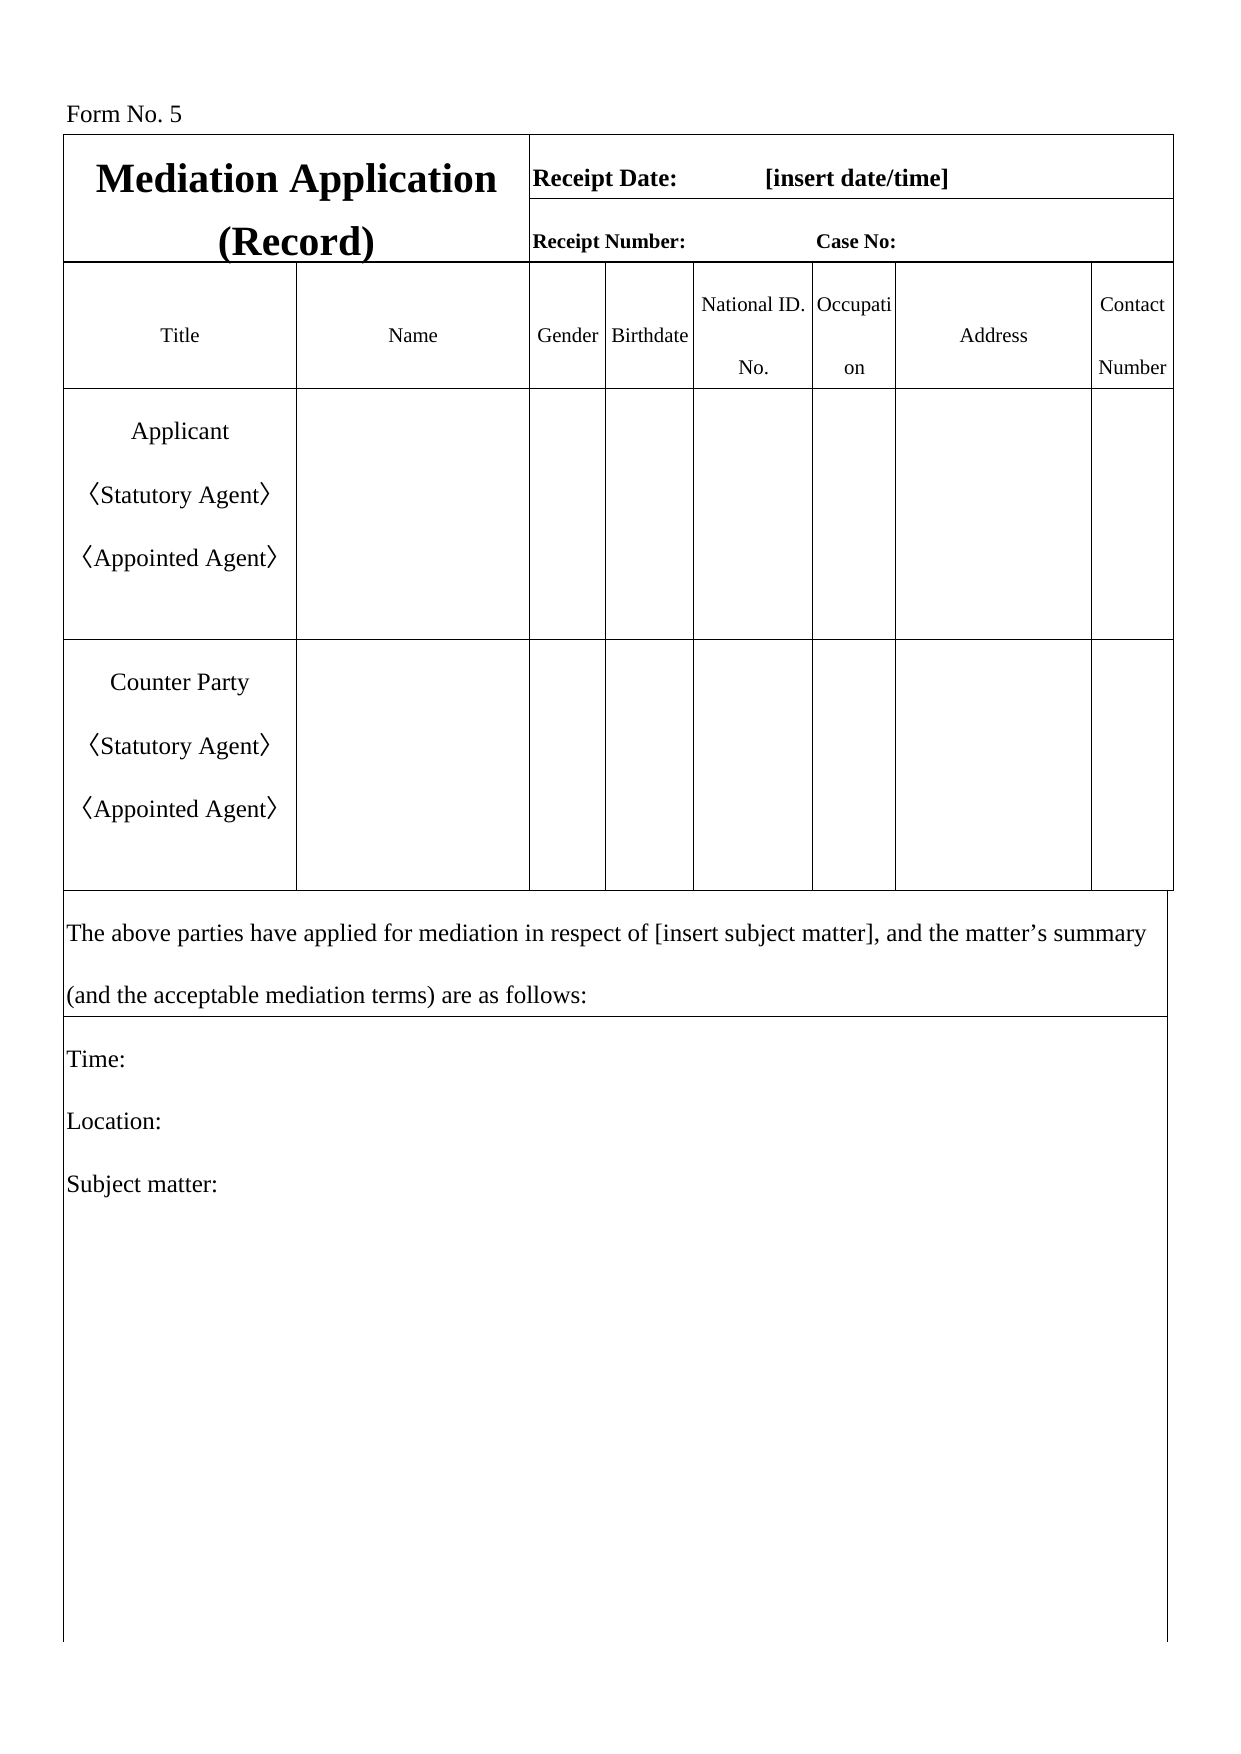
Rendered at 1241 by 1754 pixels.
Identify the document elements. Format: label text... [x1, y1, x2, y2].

table_cell Mediation Application (Record) [64, 135, 529, 261]
table_cell [64, 1454, 1167, 1517]
table_cell [1168, 1267, 1173, 1329]
table_cell The above parties have applied for mediation in respect of [insert subject matter], and the matter’s summary (and the acceptable mediation terms) are as follows: [64, 891, 1167, 1016]
table_cell [606, 640, 693, 702]
table_cell [1092, 640, 1173, 702]
table_cell [813, 389, 895, 451]
table_header [530, 72, 606, 134]
table_cell [1168, 891, 1173, 1016]
table_header [896, 72, 1108, 134]
table_cell [530, 389, 605, 451]
table_cell [606, 765, 693, 889]
table_cell [1168, 1392, 1173, 1454]
table_cell 〈Statutory Agent〉 [64, 451, 296, 513]
table_cell National ID. No. [694, 263, 812, 387]
table_cell [530, 765, 605, 889]
table_cell [896, 389, 1091, 451]
table_header [606, 72, 708, 134]
table_cell [1168, 1517, 1173, 1579]
table_cell [694, 389, 812, 451]
table_header [324, 72, 529, 134]
table_cell [297, 702, 529, 764]
table_cell [297, 389, 529, 451]
table_cell [813, 765, 895, 889]
table_cell [606, 389, 693, 451]
table_cell [694, 765, 812, 889]
table_cell [896, 514, 1091, 638]
table_cell 〈Appointed Agent〉 [64, 514, 296, 638]
table_cell Receipt Date: [insert date/time] [530, 135, 1108, 198]
table_header [708, 72, 846, 134]
table_cell Case No: [813, 199, 1173, 261]
table_cell Occupation [813, 263, 895, 387]
table_cell [1168, 1454, 1173, 1517]
table_cell [896, 765, 1091, 889]
table_cell Receipt Number: [530, 199, 813, 261]
table_cell Time: Location: Subject matter: [64, 1017, 1167, 1267]
table_cell [64, 1517, 1167, 1579]
table_cell [1168, 1329, 1173, 1392]
table_cell [1108, 135, 1173, 198]
table_cell [530, 451, 605, 513]
table_header [271, 72, 324, 134]
table_cell [813, 451, 895, 513]
table_cell [1168, 1016, 1173, 1267]
table_cell [530, 514, 605, 638]
table_cell [813, 640, 895, 702]
table_cell [896, 640, 1091, 702]
table_cell Counter Party [64, 640, 296, 702]
table_cell [64, 1392, 1167, 1454]
table_cell [813, 514, 895, 638]
table_header Form No. 5 [63, 72, 271, 134]
table_cell [606, 702, 693, 764]
table_cell [1092, 389, 1173, 451]
table_cell [297, 514, 529, 638]
table_cell [606, 451, 693, 513]
table_cell [530, 640, 605, 702]
table_cell Applicant [64, 389, 296, 451]
table_cell [1092, 702, 1173, 764]
table_cell [64, 1579, 1167, 1642]
table_cell [1092, 765, 1173, 889]
table_cell [694, 514, 812, 638]
table_cell 〈Appointed Agent〉 [64, 765, 296, 889]
table_cell [1092, 451, 1173, 513]
table_cell Contact Number [1092, 263, 1173, 387]
table_cell [530, 702, 605, 764]
table_cell [64, 1329, 1167, 1392]
table_cell [1168, 1579, 1173, 1642]
table_cell Address [896, 263, 1091, 387]
table_cell [297, 451, 529, 513]
table_cell [694, 640, 812, 702]
table_cell [64, 1267, 1167, 1329]
table_cell Birthdate [606, 263, 693, 387]
table_cell [896, 451, 1091, 513]
table_cell [896, 702, 1091, 764]
table_header [1108, 72, 1173, 134]
table_cell [606, 514, 693, 638]
table_cell Title [64, 263, 296, 387]
table_header [846, 72, 896, 134]
table_cell [297, 640, 529, 702]
table_cell [813, 702, 895, 764]
table_cell 〈Statutory Agent〉 [64, 702, 296, 764]
table_cell [694, 702, 812, 764]
table_cell Name [297, 263, 529, 387]
table_cell [694, 451, 812, 513]
table_cell [297, 765, 529, 889]
table_cell Gender [530, 263, 605, 387]
table_cell [1092, 514, 1173, 638]
